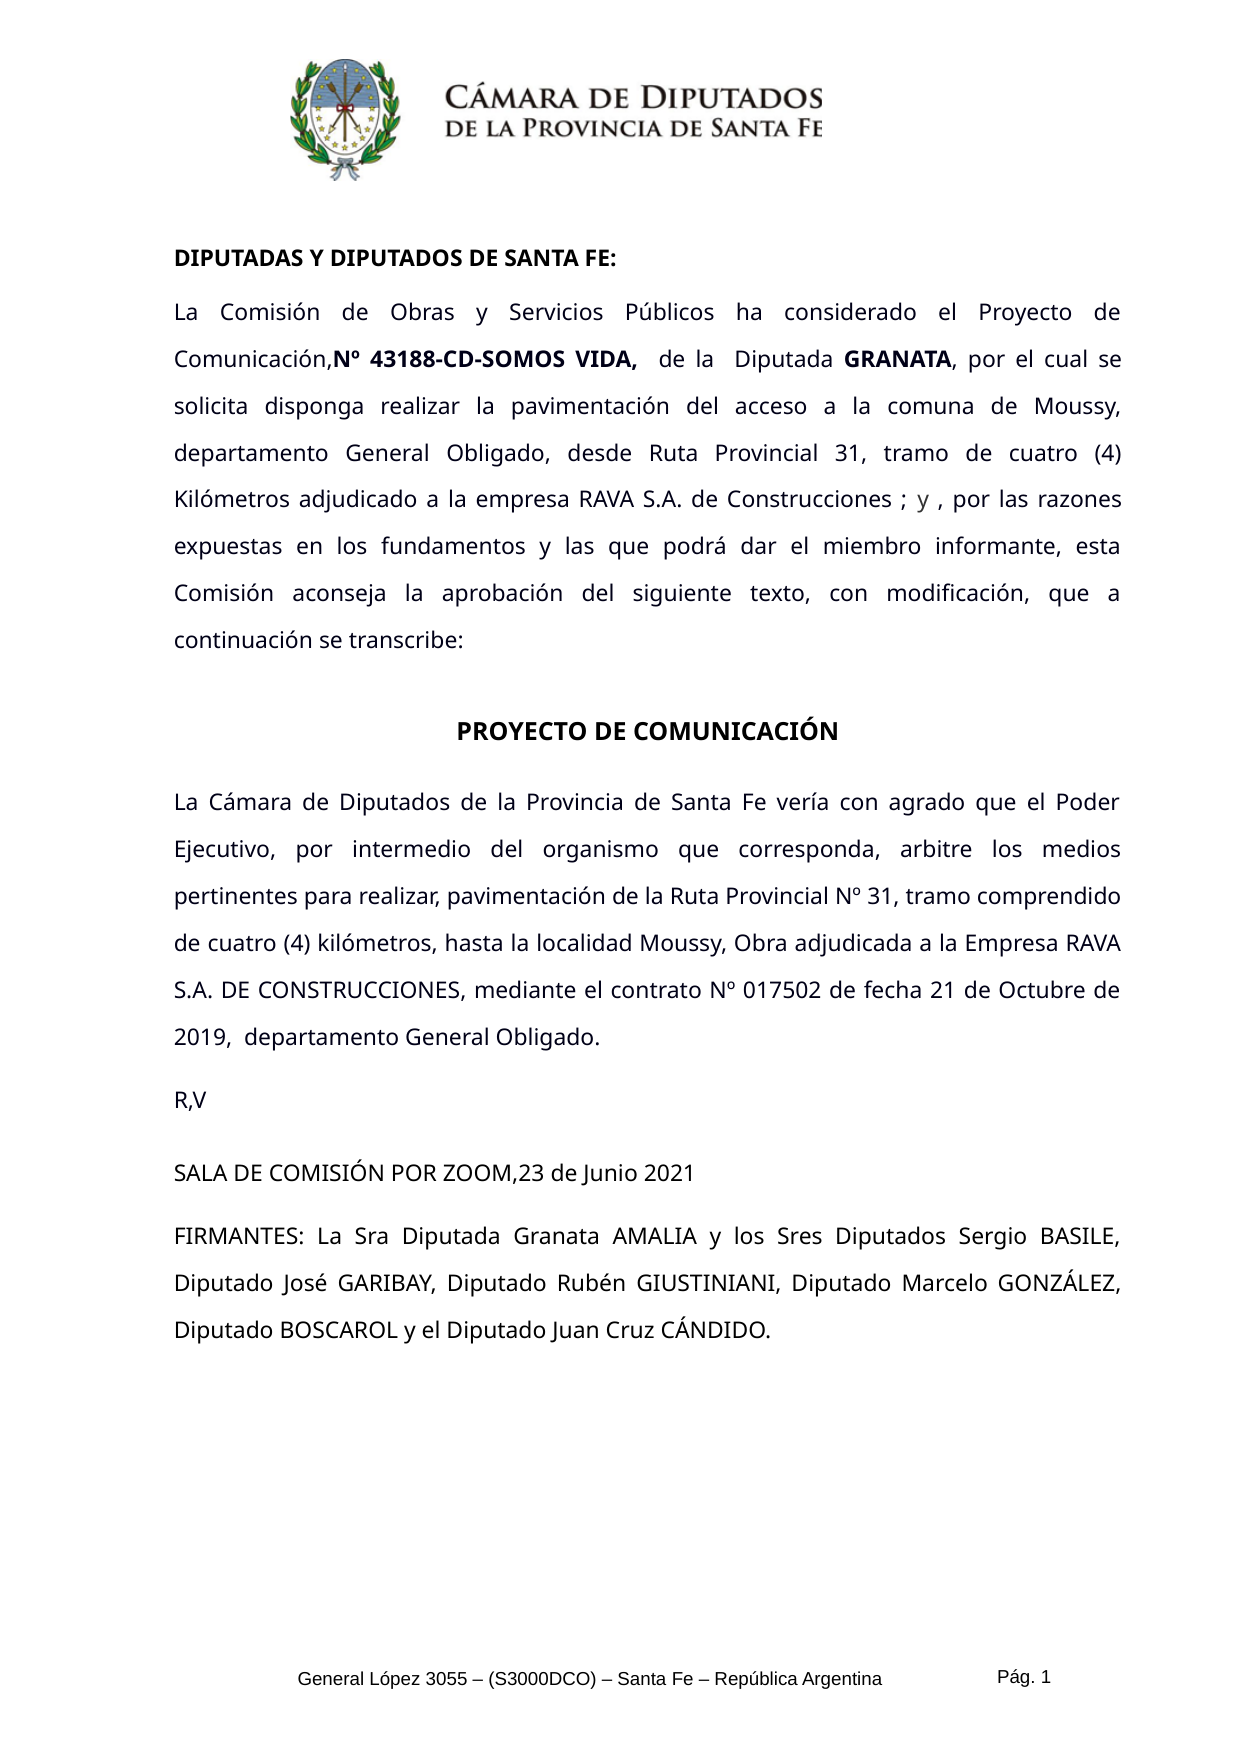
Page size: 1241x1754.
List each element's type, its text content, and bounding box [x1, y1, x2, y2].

text PROYECTO DE COMUNICACIÓN [173, 714, 1122, 748]
text La Cámara de Diputados de la Provincia de Santa Fe vería con agrado que el Poder Ejecutivo, por intermedio del organismo que corresponda, arbitre los medios pertinentes para realizar, pavimentación de la Ruta Provincial Nº 31, tramo comprendido de cuatro (4) kilómetros, hasta la localidad Moussy, Obra adjudicada a la Empresa RAVA S.A. DE CONSTRUCCIONES, mediante el contrato Nº 017502 de fecha 21 de Octubre de 2019, departamento General Obligado. [173, 786, 1122, 1052]
text R,V [173, 1084, 1122, 1115]
text La Comisión de Obras y Servicios Públicos ha considerado el Proyecto de Comunicación,Nº 43188-CD-SOMOS VIDA, de la Diputada GRANATA, por el cual se solicita disponga realizar la pavimentación del acceso a la comuna de Moussy, departamento General Obligado, desde Ruta Provincial 31, tramo de cuatro (4) Kilómetros adjudicado a la empresa RAVA S.A. de Construcciones ; y , por las razones expuestas en los fundamentos y las que podrá dar el miembro informante, esta Comisión aconseja la aprobación del siguiente texto, con modificación, que a continuación se transcribe: [173, 296, 1122, 655]
list FIRMANTES: La Sra Diputada Granata AMALIA y los Sres Diputados Sergio BASILE, Diputado José GARIBAY, Diputado Rubén GIUSTINIANI, Diputado Marcelo GONZÁLEZ, Diputado BOSCAROL y el Diputado Juan Cruz CÁNDIDO. [173, 1220, 1122, 1345]
list SALA DE COMISIÓN POR ZOOM,23 de Junio 2021 [173, 1157, 1122, 1188]
text Diputadas y Diputados de Santa Fe: [173, 242, 1122, 273]
